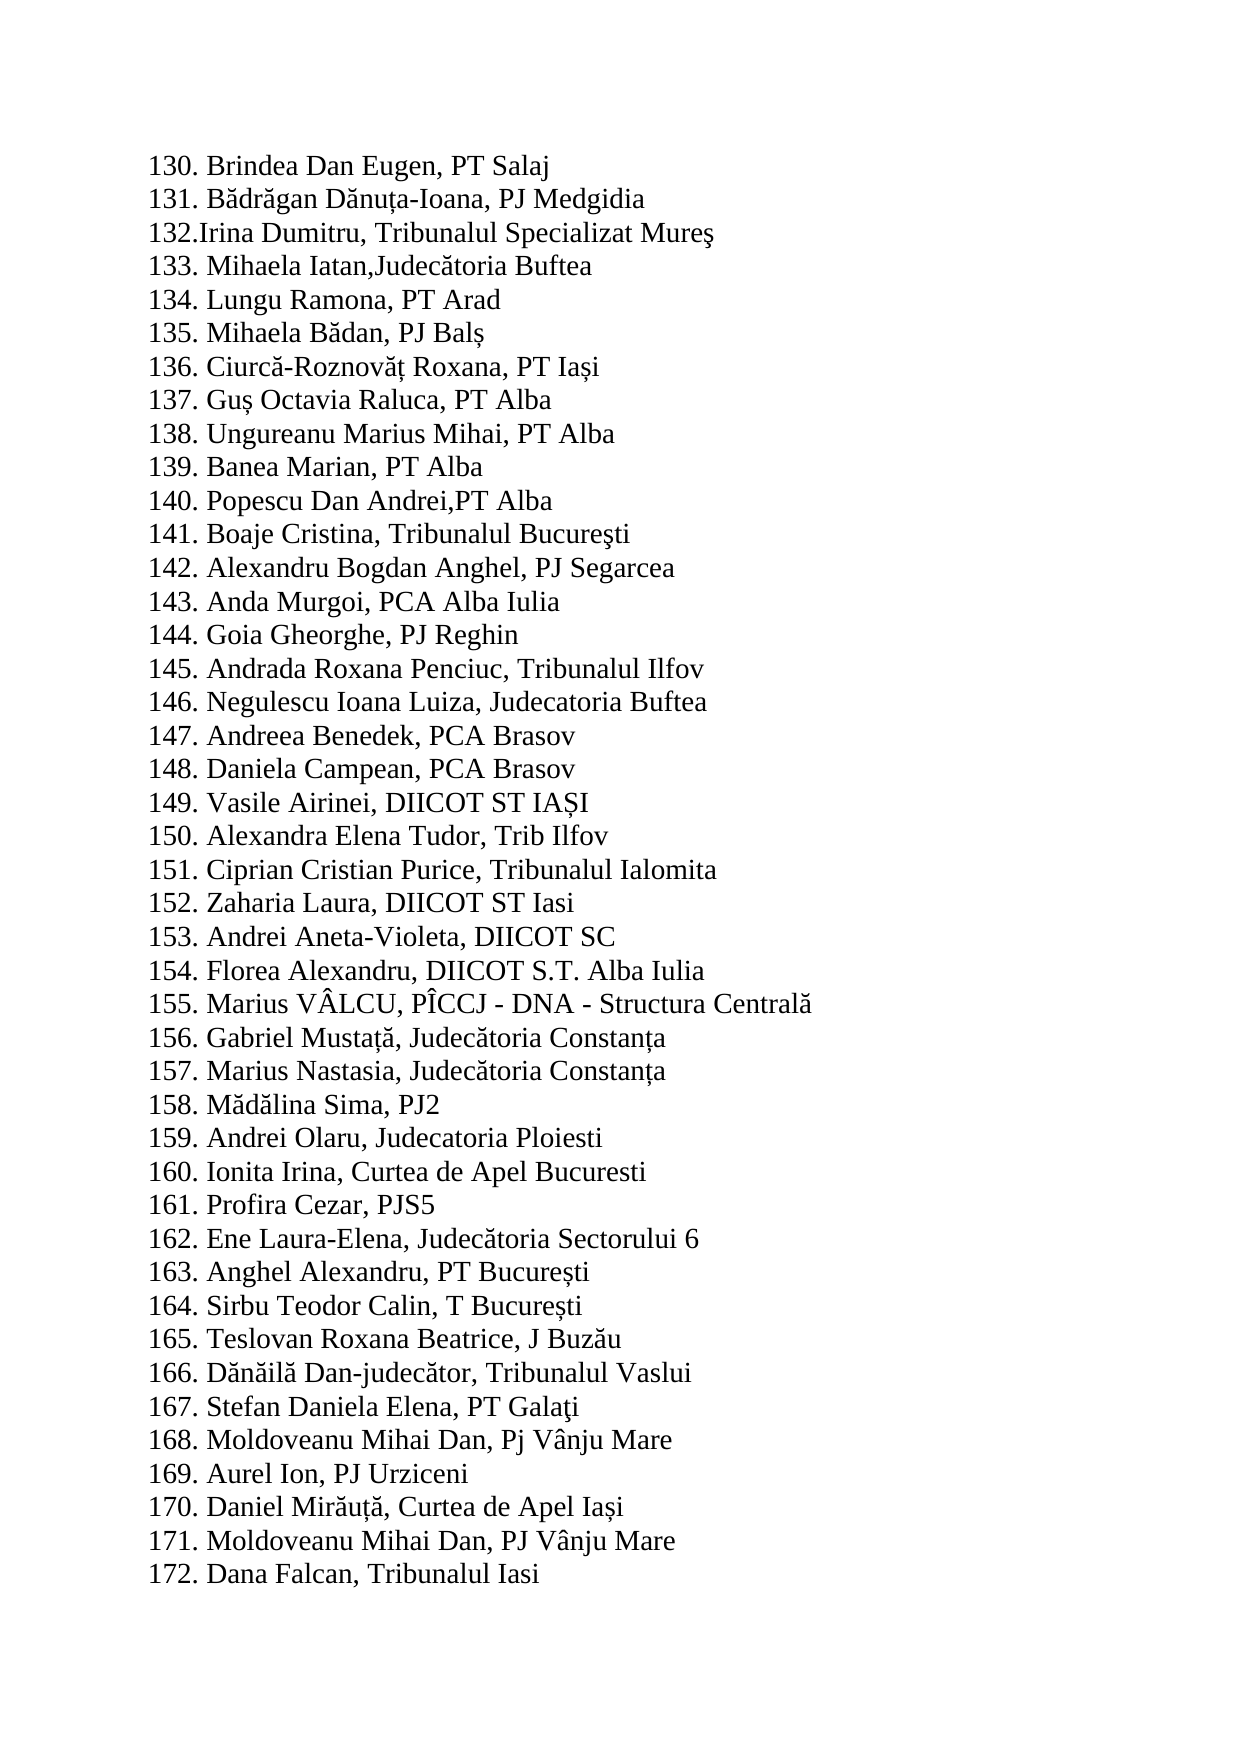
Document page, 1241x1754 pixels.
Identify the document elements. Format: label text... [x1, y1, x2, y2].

text 167. Stefan Daniela Elena, PT Galaţi [148, 1389, 1093, 1422]
text 144. Goia Gheorghe, PJ Reghin [148, 617, 1093, 651]
text 153. Andrei Aneta-Violeta, DIICOT SC [148, 919, 1093, 953]
text 133. Mihaela Iatan,Judecătoria Buftea [148, 248, 1093, 282]
text 152. Zaharia Laura, DIICOT ST Iasi [148, 886, 1093, 919]
text 157. Marius Nastasia, Judecătoria Constanța [148, 1053, 1093, 1087]
text 170. Daniel Mirăuță, Curtea de Apel Iași [148, 1489, 1093, 1523]
text 156. Gabriel Mustață, Judecătoria Constanța [148, 1020, 1093, 1053]
text 140. Popescu Dan Andrei,PT Alba [148, 483, 1093, 517]
text 148. Daniela Campean, PCA Brasov [148, 751, 1093, 785]
text 138. Ungureanu Marius Mihai, PT Alba [148, 416, 1093, 449]
text 171. Moldoveanu Mihai Dan, PJ Vânju Mare [148, 1523, 1093, 1556]
text 160. Ionita Irina, Curtea de Apel Bucuresti [148, 1154, 1093, 1187]
text 154. Florea Alexandru, DIICOT S.T. Alba Iulia [148, 953, 1093, 986]
text 131. Bădrăgan Dănuța-Ioana, PJ Medgidia [148, 181, 1093, 215]
text 132.Irina Dumitru, Tribunalul Specializat Mureş [148, 215, 1093, 248]
text 145. Andrada Roxana Penciuc, Tribunalul Ilfov [148, 651, 1093, 684]
text 166. Dănăilă Dan-judecător, Tribunalul Vaslui [148, 1355, 1093, 1389]
text 162. Ene Laura-Elena, Judecătoria Sectorului 6 [148, 1221, 1093, 1254]
text 146. Negulescu Ioana Luiza, Judecatoria Buftea [148, 684, 1093, 718]
text 134. Lungu Ramona, PT Arad [148, 282, 1093, 315]
text 164. Sirbu Teodor Calin, T București [148, 1288, 1093, 1322]
text 147. Andreea Benedek, PCA Brasov [148, 718, 1093, 751]
text 151. Ciprian Cristian Purice, Tribunalul Ialomita [148, 852, 1093, 886]
text 155. Marius VÂLCU, PÎCCJ - DNA - Structura Centrală [148, 986, 1093, 1020]
text 135. Mihaela Bădan, PJ Balș [148, 315, 1093, 349]
text 158. Mădălina Sima, PJ2 [148, 1087, 1093, 1120]
text 150. Alexandra Elena Tudor, Trib Ilfov [148, 818, 1093, 852]
text 141. Boaje Cristina, Tribunalul Bucureşti [148, 517, 1093, 550]
text 169. Aurel Ion, PJ Urziceni [148, 1456, 1093, 1489]
text 130. Brindea Dan Eugen, PT Salaj [148, 148, 1093, 181]
text 139. Banea Marian, PT Alba [148, 449, 1093, 483]
text 159. Andrei Olaru, Judecatoria Ploiesti [148, 1120, 1093, 1154]
text 137. Guș Octavia Raluca, PT Alba [148, 382, 1093, 416]
text 165. Teslovan Roxana Beatrice, J Buzău [148, 1322, 1093, 1355]
text 143. Anda Murgoi, PCA Alba Iulia [148, 584, 1093, 617]
text 163. Anghel Alexandru, PT București [148, 1254, 1093, 1288]
text 161. Profira Cezar, PJS5 [148, 1187, 1093, 1221]
text 142. Alexandru Bogdan Anghel, PJ Segarcea [148, 550, 1093, 584]
text 136. Ciurcă-Roznovăț Roxana, PT Iași [148, 349, 1093, 382]
text 149. Vasile Airinei, DIICOT ST IAȘI [148, 785, 1093, 818]
text 172. Dana Falcan, Tribunalul Iasi [148, 1556, 1093, 1590]
text 168. Moldoveanu Mihai Dan, Pj Vânju Mare [148, 1422, 1093, 1456]
